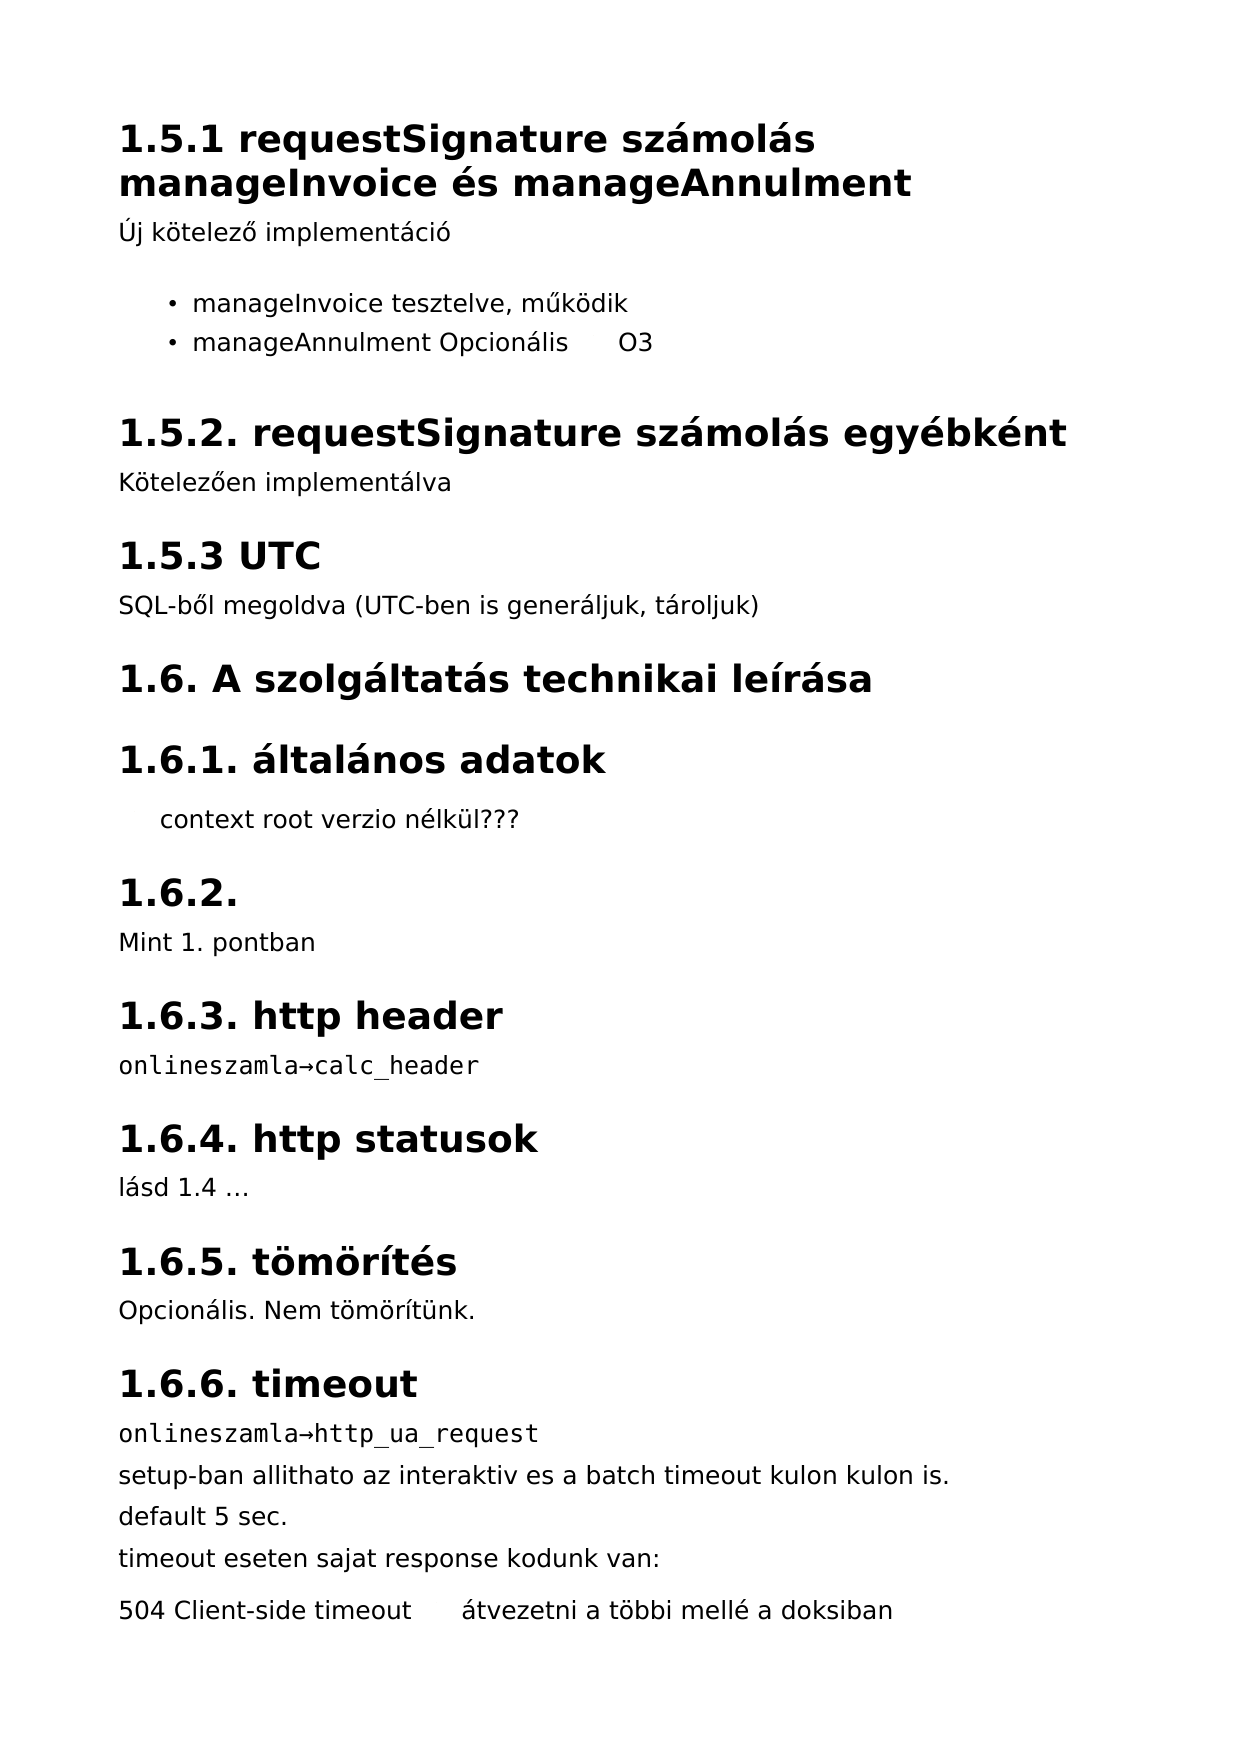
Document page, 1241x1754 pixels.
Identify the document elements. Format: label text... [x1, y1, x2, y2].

text 504 Client-side timeout átvezetni a többi mellé a doksiban [118, 1586, 1122, 1625]
text Kötelezően implementálva [118, 468, 1122, 497]
subtitle 1.5.1 requestSignature számolás manageInvoice és manageAnnulment [118, 118, 1122, 205]
subtitle 1.6.1. általános adatok [118, 739, 1122, 782]
text onlineszamla→calc_header [118, 1051, 1122, 1080]
subtitle 1.6.4. http statusok [118, 1117, 1122, 1161]
text onlineszamla→http_ua_request [118, 1419, 1122, 1448]
text SQL-ből megoldva (UTC-ben is generáljuk, tároljuk) [118, 591, 1122, 620]
list manageAnnulment Opcionális O3 [177, 318, 1122, 358]
subtitle 1.6.3. http header [118, 995, 1122, 1038]
subtitle 1.6.2. [118, 872, 1122, 916]
text default 5 sec. [118, 1503, 1122, 1532]
subtitle 1.6.6. timeout [118, 1363, 1122, 1407]
subtitle 1.5.3 UTC [118, 535, 1122, 578]
text Mint 1. pontban [118, 928, 1122, 957]
text Opcionális. Nem tömörítünk. [118, 1296, 1122, 1326]
text context root verzio nélkül??? [118, 795, 1122, 834]
subtitle 1.6. A szolgáltatás technikai leírása [118, 658, 1122, 701]
subtitle 1.5.2. requestSignature számolás egyébként [118, 412, 1122, 456]
text lásd 1.4 … [118, 1174, 1122, 1203]
text setup-ban allithato az interaktiv es a batch timeout kulon kulon is. [118, 1461, 1122, 1490]
text Új kötelező implementáció [118, 218, 1122, 247]
text timeout eseten sajat response kodunk van: [118, 1544, 1122, 1573]
list manageInvoice tesztelve, működik [177, 289, 1122, 318]
subtitle 1.6.5. tömörítés [118, 1240, 1122, 1284]
